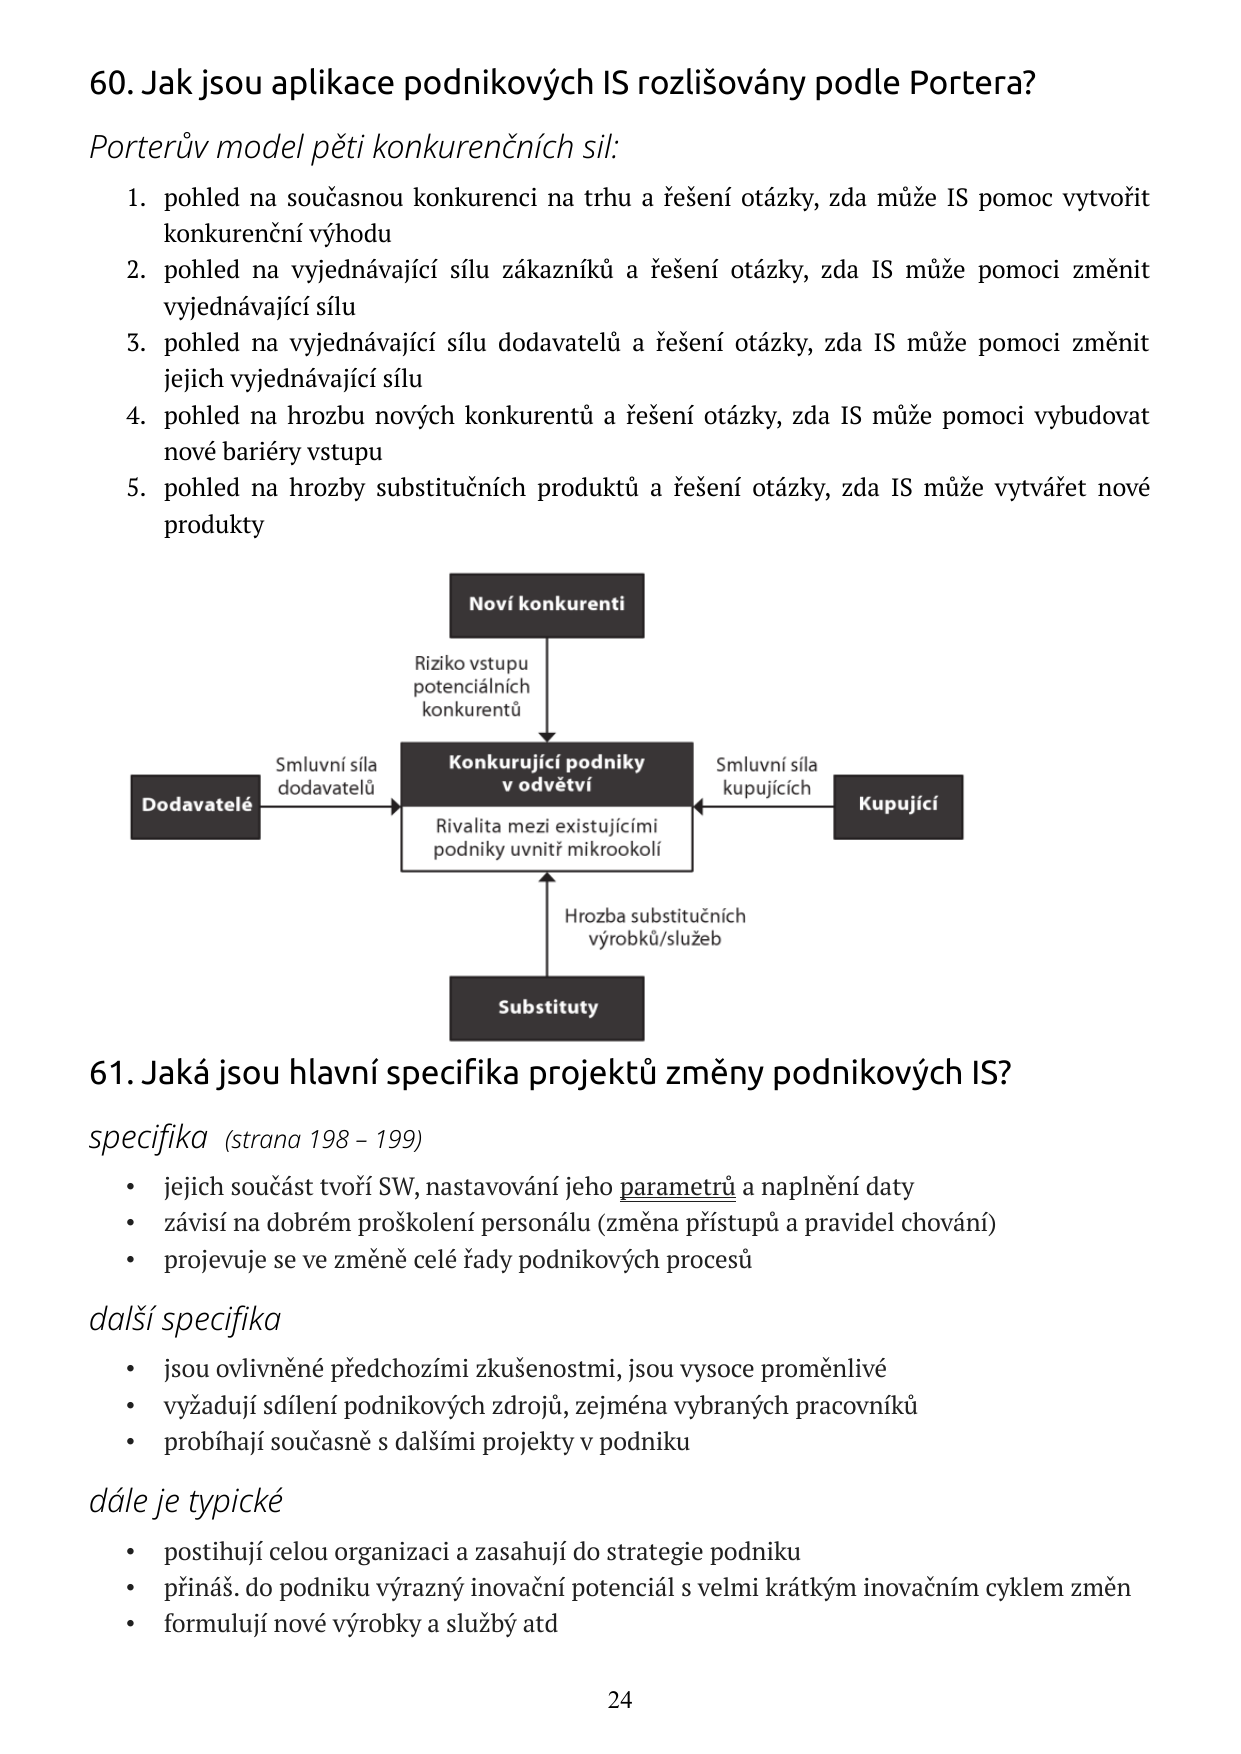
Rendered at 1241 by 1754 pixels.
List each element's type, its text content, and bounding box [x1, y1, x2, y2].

subtitle další specifika [88, 1296, 1152, 1340]
list pohled na současnou konkurenci na trhu a řešení otázky, zda může IS pomoc vytvořit konkurenční výhodu [126, 180, 1152, 249]
subtitle Jak jsou aplikace podnikových IS rozlišovány podle Portera? [88, 62, 1152, 101]
list jsou ovlivněné předchozími zkušenostmi, jsou vysoce proměnlivé [126, 1352, 1152, 1385]
list postihují celou organizaci a zasahují do strategie podniku [126, 1534, 1152, 1567]
list pohled na hrozbu nových konkurentů a řešení otázky, zda IS může pomoci vybudovat nové bariéry vstupu [126, 398, 1152, 468]
list formulují nové výrobky a službý atd [126, 1607, 1152, 1640]
list pohled na vyjednávající sílu zákazníků a řešení otázky, zda IS může pomoci změnit vyjednávající sílu [126, 253, 1152, 322]
subtitle dále je typické [88, 1479, 1152, 1522]
list závisí na dobrém proškolení personálu (změna přístupů a pravidel chování) [126, 1206, 1152, 1239]
list vyžadují sdílení podnikových zdrojů, zejména vybraných pracovníků [126, 1388, 1152, 1421]
list přináš. do podniku výrazný inovační potenciál s velmi krátkým inovačním cyklem změn [126, 1571, 1152, 1604]
picture [120, 561, 972, 1047]
subtitle Jaká jsou hlavní specifika projektů změny podnikových IS? [88, 555, 1152, 1091]
subtitle specifika (strana 198 – 199) [88, 1114, 1152, 1158]
list probíhají současně s dalšími projekty v podniku [126, 1424, 1152, 1458]
list pohled na hrozby substitučních produktů a řešení otázky, zda IS může vytvářet nové produkty [126, 471, 1152, 540]
subtitle Porterův model pěti konkurenčních sil: [88, 124, 1152, 168]
list projevuje se ve změně celé řady podnikových procesů [126, 1242, 1152, 1275]
list pohled na vyjednávající sílu dodavatelů a řešení otázky, zda IS může pomoci změnit jejich vyjednávající sílu [126, 325, 1152, 395]
list jejich součást tvoří SW, nastavování jeho parametrů a naplnění daty [126, 1169, 1152, 1203]
